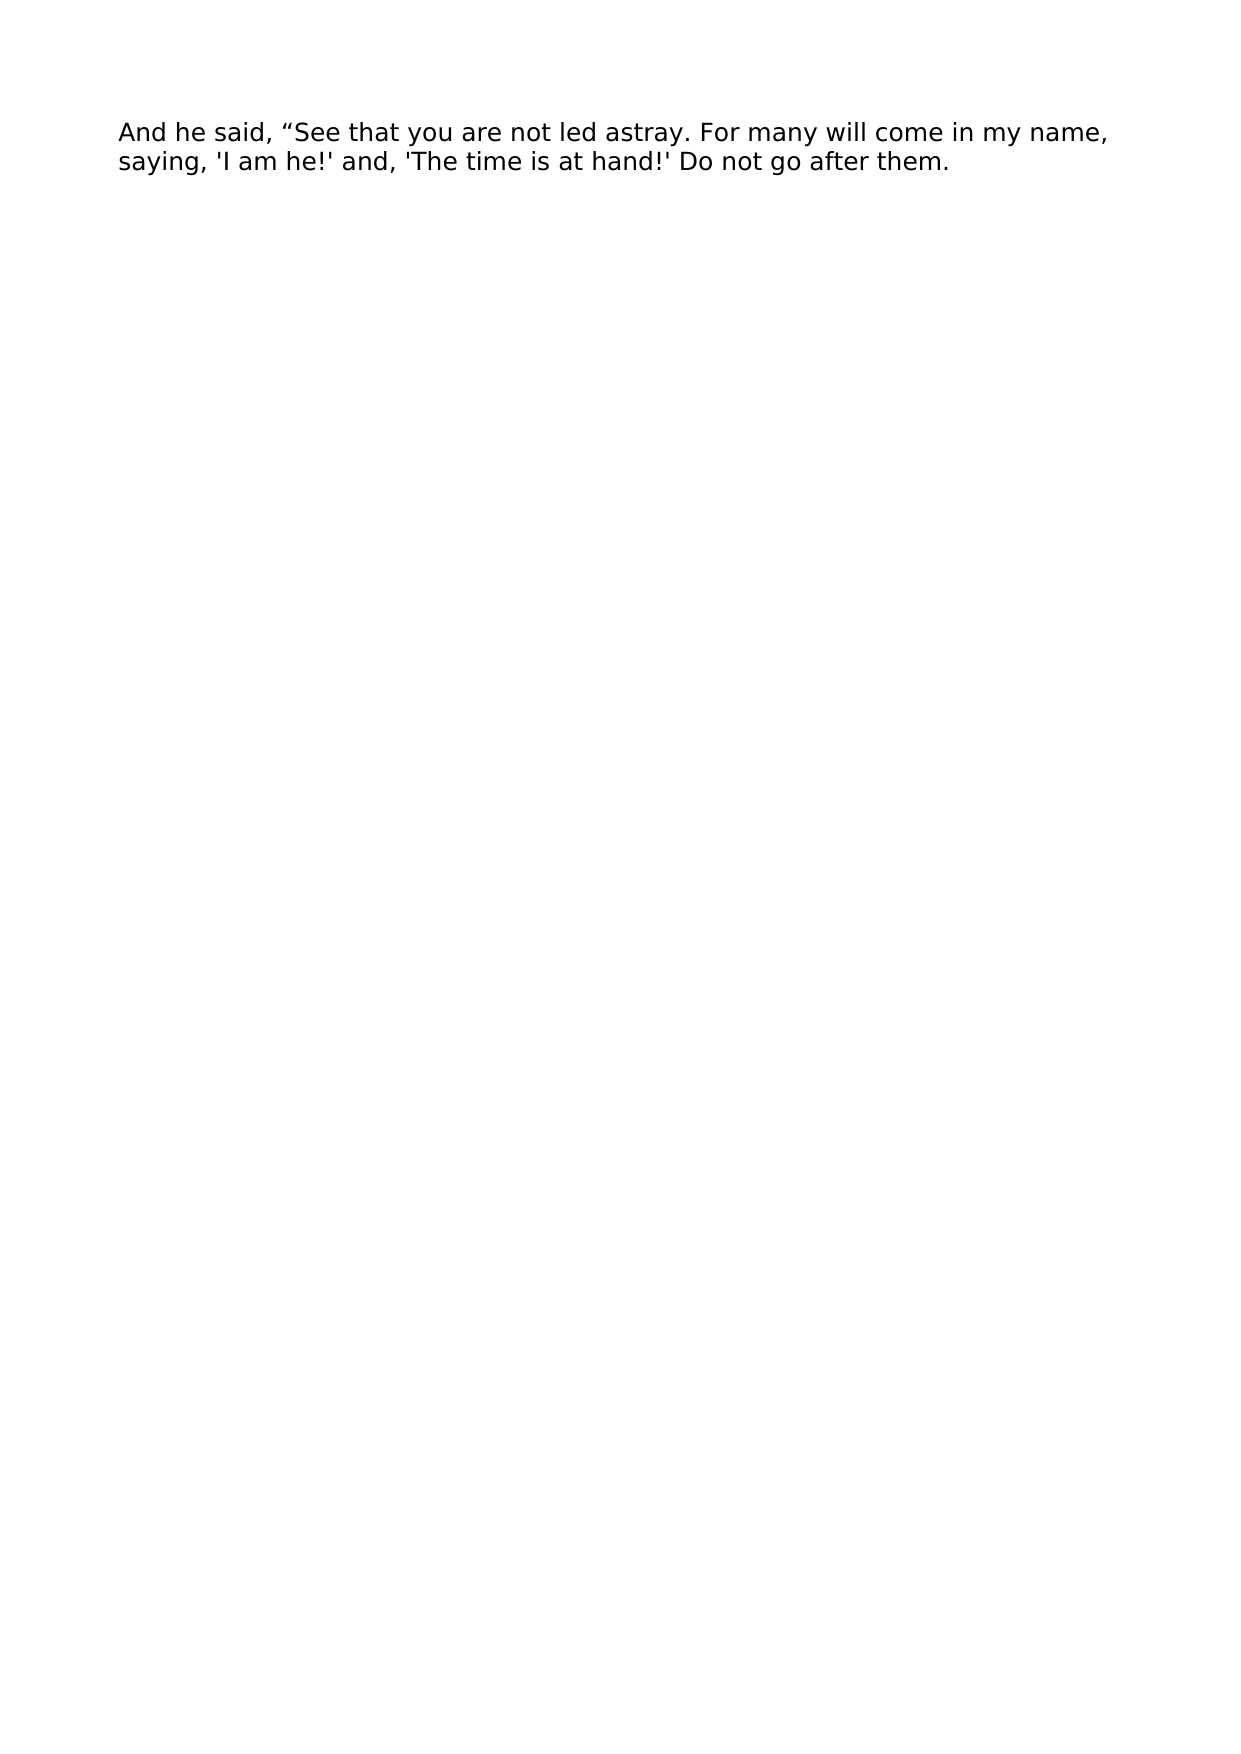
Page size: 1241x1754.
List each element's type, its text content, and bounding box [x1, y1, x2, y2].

text And he said, “See that you are not led astray. For many will come in my name, saying, 'I am he!' and, 'The time is at hand!' Do not go after them. [118, 118, 1122, 176]
